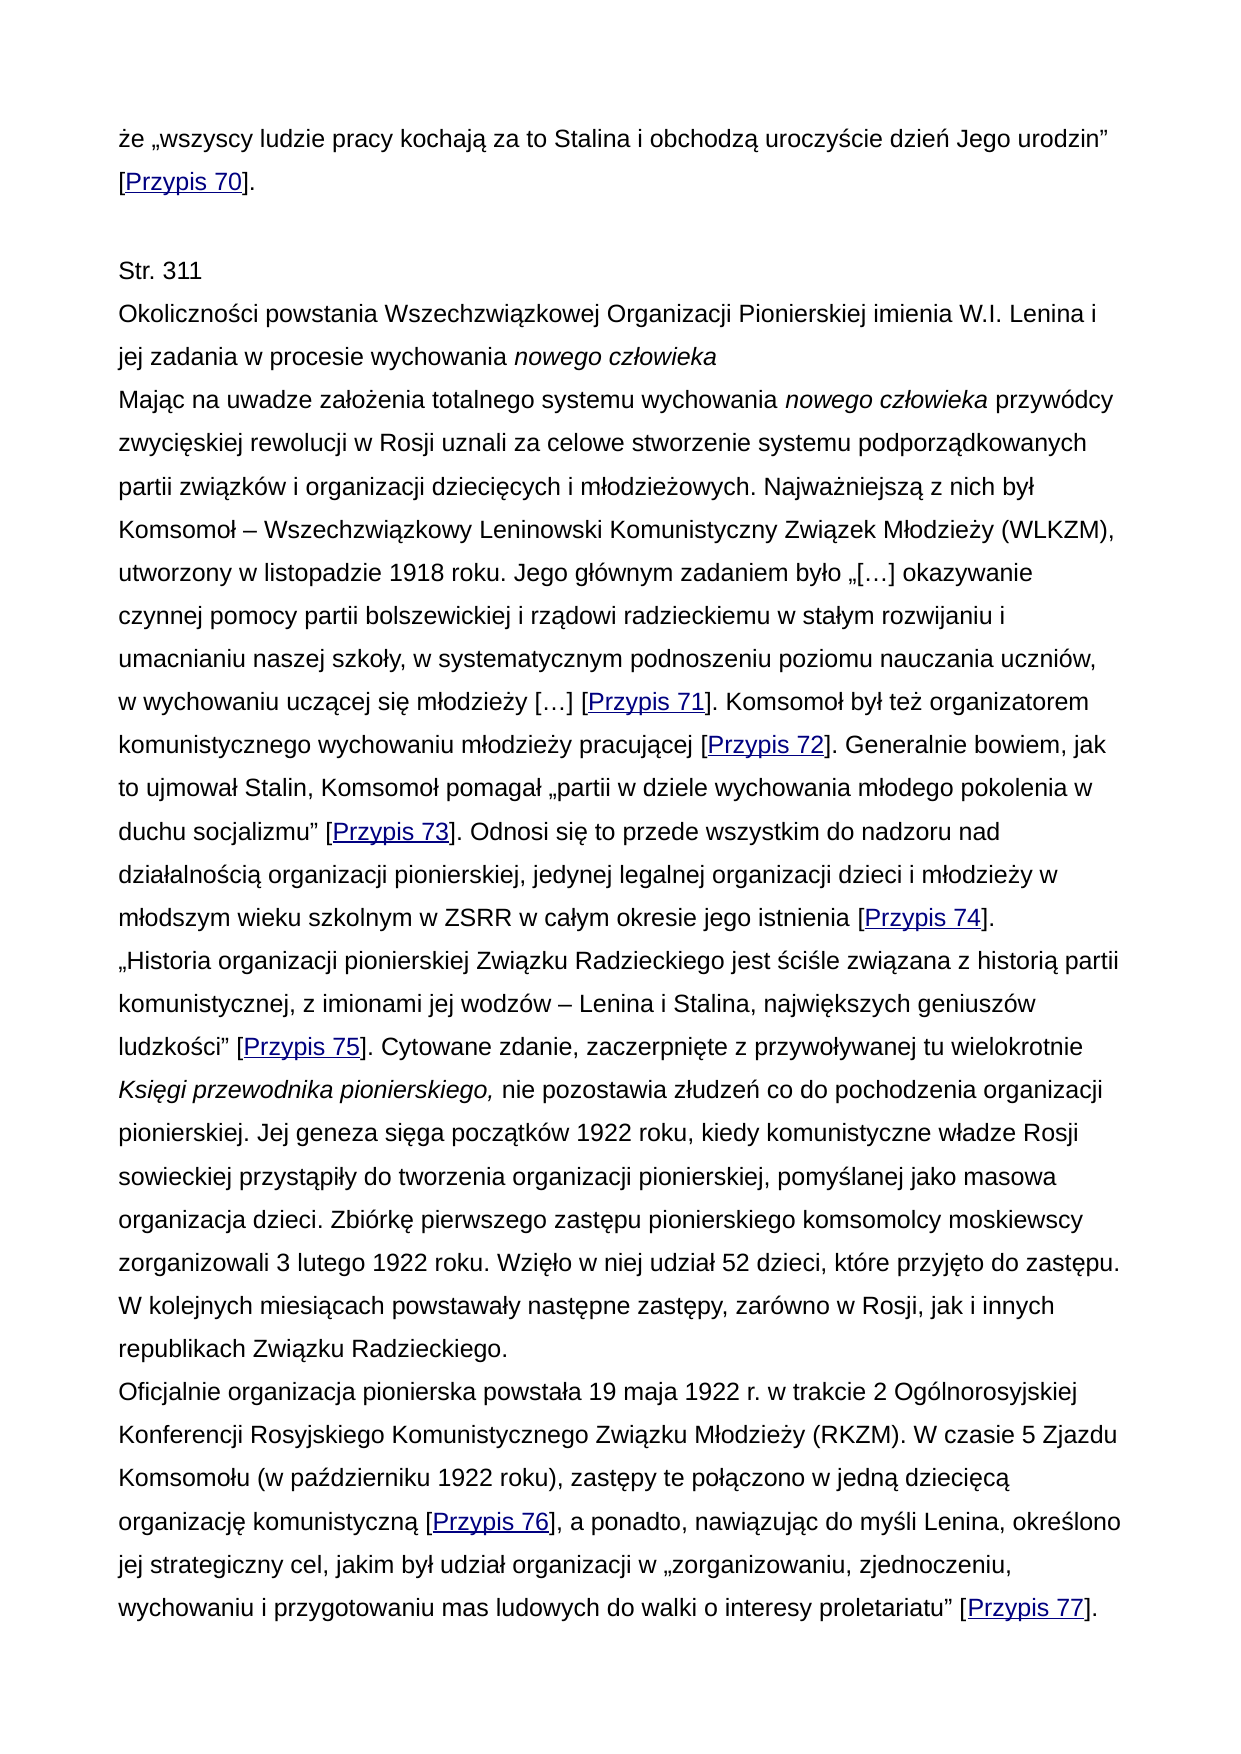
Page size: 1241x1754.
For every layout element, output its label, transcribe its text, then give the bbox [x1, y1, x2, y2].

text że „wszyscy ludzie pracy kochają za to Stalina i obchodzą uroczyście dzień Jego urodzin” [Przypis 70]. [118, 124, 1122, 196]
text „Historia organizacji pionierskiej Związku Radzieckiego jest ściśle związana z historią partii komunistycznej, z imionami jej wodzów – Lenina i Stalina, największych geniuszów ludzkości” [Przypis 75]. Cytowane zdanie, zaczerpnięte z przywoływanej tu wielokrotnie Księgi przewodnika pionierskiego, nie pozostawia złudzeń co do pochodzenia organizacji pionierskiej. Jej geneza sięga początków 1922 roku, kiedy komunistyczne władze Rosji sowieckiej przystąpiły do tworzenia organizacji pionierskiej, pomyślanej jako masowa organizacja dzieci. Zbiórkę pierwszego zastępu pionierskiego komsomolcy moskiewscy zorganizowali 3 lutego 1922 roku. Wzięło w niej udział 52 dzieci, które przyjęto do zastępu. W kolejnych miesiącach powstawały następne zastępy, zarówno w Rosji, jak i innych republikach Związku Radzieckiego. [118, 946, 1122, 1363]
text Mając na uwadze założenia totalnego systemu wychowania nowego człowieka przywódcy zwycięskiej rewolucji w Rosji uznali za celowe stworzenie systemu podporządkowanych partii związków i organizacji dziecięcych i młodzieżowych. Najważniejszą z nich był Komsomoł – Wszechzwiązkowy Leninowski Komunistyczny Związek Młodzieży (WLKZM), utworzony w listopadzie 1918 roku. Jego głównym zadaniem było „[…] okazywanie czynnej pomocy partii bolszewickiej i rządowi radzieckiemu w stałym rozwijaniu i umacnianiu naszej szkoły, w systematycznym podnoszeniu poziomu nauczania uczniów, w wychowaniu uczącej się młodzieży […] [Przypis 71]. Komsomoł był też organizatorem komunistycznego wychowaniu młodzieży pracującej [Przypis 72]. Generalnie bowiem, jak to ujmował Stalin, Komsomoł pomagał „partii w dziele wychowania młodego pokolenia w duchu socjalizmu” [Przypis 73]. Odnosi się to przede wszystkim do nadzoru nad działalnością organizacji pionierskiej, jedynej legalnej organizacji dzieci i młodzieży w młodszym wieku szkolnym w ZSRR w całym okresie jego istnienia [Przypis 74]. [118, 385, 1122, 932]
text Oficjalnie organizacja pionierska powstała 19 maja 1922 r. w trakcie 2 Ogólnorosyjskiej Konferencji Rosyjskiego Komunistycznego Związku Młodzieży (RKZM). W czasie 5 Zjazdu Komsomołu (w październiku 1922 roku), zastępy te połączono w jedną dziecięcą organizację komunistyczną [Przypis 76], a ponadto, nawiązując do myśli Lenina, określono jej strategiczny cel, jakim był udział organizacji w „zorganizowaniu, zjednoczeniu, wychowaniu i przygotowaniu mas ludowych do walki o interesy proletariatu” [Przypis 77]. [118, 1377, 1122, 1622]
subtitle Okoliczności powstania Wszechzwiązkowej Organizacji Pionierskiej imienia W.I. Lenina i jej zadania w procesie wychowania nowego człowieka [118, 299, 1122, 371]
text Str. 311 [118, 256, 1122, 285]
